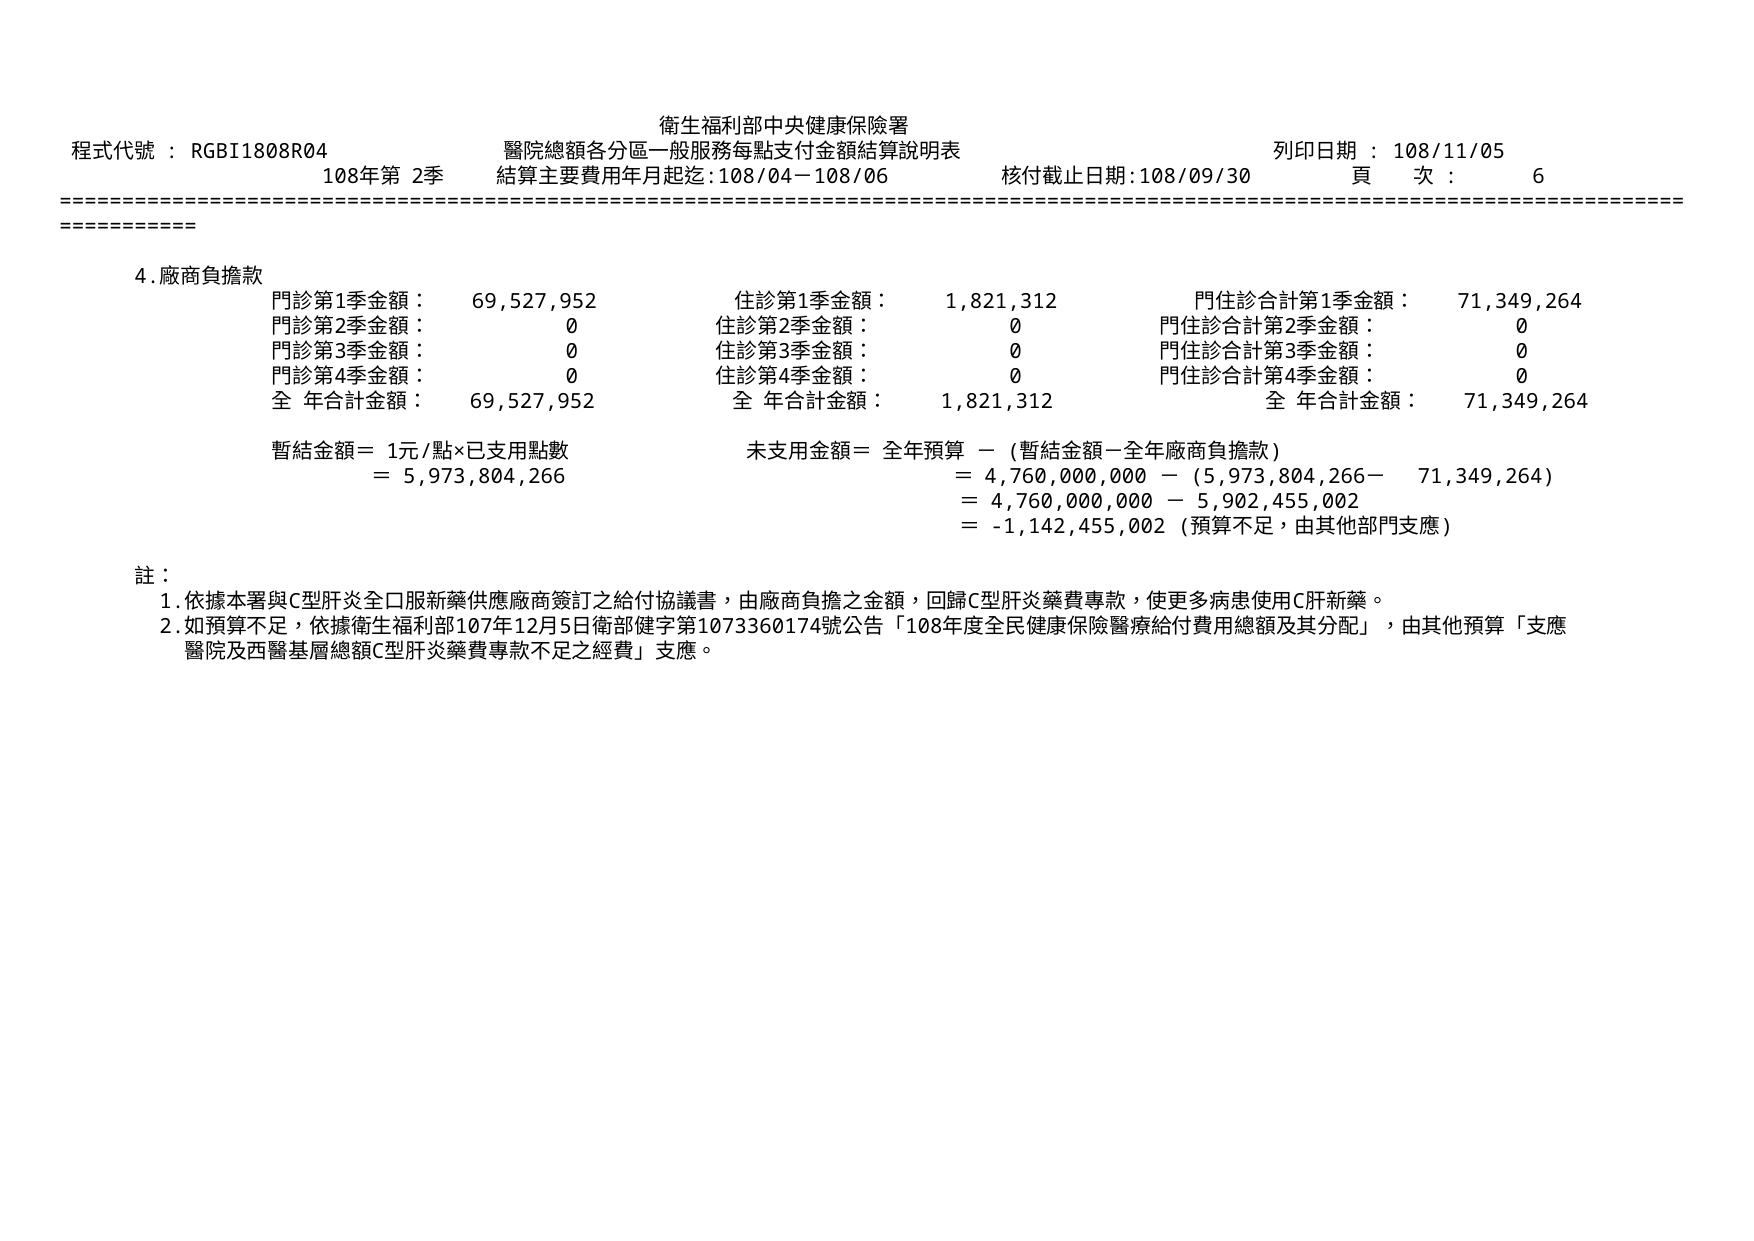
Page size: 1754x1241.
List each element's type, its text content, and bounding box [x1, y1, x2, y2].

text 2.如預算不足，依據衛生福利部107年12月5日衛部健字第1073360174號公告「108年度全民健康保險醫療給付費用總額及其分配」，由其他預算「支應 [59, 614, 1695, 639]
text ============================================================================================================================================= [59, 189, 1695, 239]
text ＝ 5,973,804,266 ＝ 4,760,000,000 － (5,973,804,266－ 71,349,264) [59, 464, 1695, 489]
text ＝ -1,142,455,002 (預算不足，由其他部門支應) [59, 514, 1695, 539]
text 門診第1季金額： 69,527,952 住診第1季金額： 1,821,312 門住診合計第1季金額： 71,349,264 [59, 289, 1695, 314]
text 4.廠商負擔款 [59, 264, 1695, 289]
text 108年第 2季 結算主要費用年月起迄:108/04－108/06 核付截止日期:108/09/30 頁 次 : 6 [59, 164, 1695, 189]
text 醫院及西醫基層總額C型肝炎藥費專款不足之經費」支應。 [59, 639, 1695, 664]
text 全 年合計金額： 69,527,952 全 年合計金額： 1,821,312 全 年合計金額： 71,349,264 [59, 389, 1695, 414]
text 門診第2季金額： 0 住診第2季金額： 0 門住診合計第2季金額： 0 [59, 314, 1695, 339]
text 暫結金額＝ 1元/點×已支用點數 未支用金額＝ 全年預算 － (暫結金額－全年廠商負擔款) [59, 439, 1695, 464]
text 1.依據本署與C型肝炎全口服新藥供應廠商簽訂之給付協議書，由廠商負擔之金額，回歸C型肝炎藥費專款，使更多病患使用C肝新藥。 [59, 589, 1695, 614]
text 門診第3季金額： 0 住診第3季金額： 0 門住診合計第3季金額： 0 [59, 339, 1695, 364]
text 衛生福利部中央健康保險署 [59, 114, 1695, 139]
text ＝ 4,760,000,000 － 5,902,455,002 [59, 489, 1695, 514]
text 註： [59, 564, 1695, 589]
text 門診第4季金額： 0 住診第4季金額： 0 門住診合計第4季金額： 0 [59, 364, 1695, 389]
text 程式代號 : RGBI1808R04 醫院總額各分區一般服務每點支付金額結算說明表 列印日期 : 108/11/05 [59, 139, 1695, 164]
